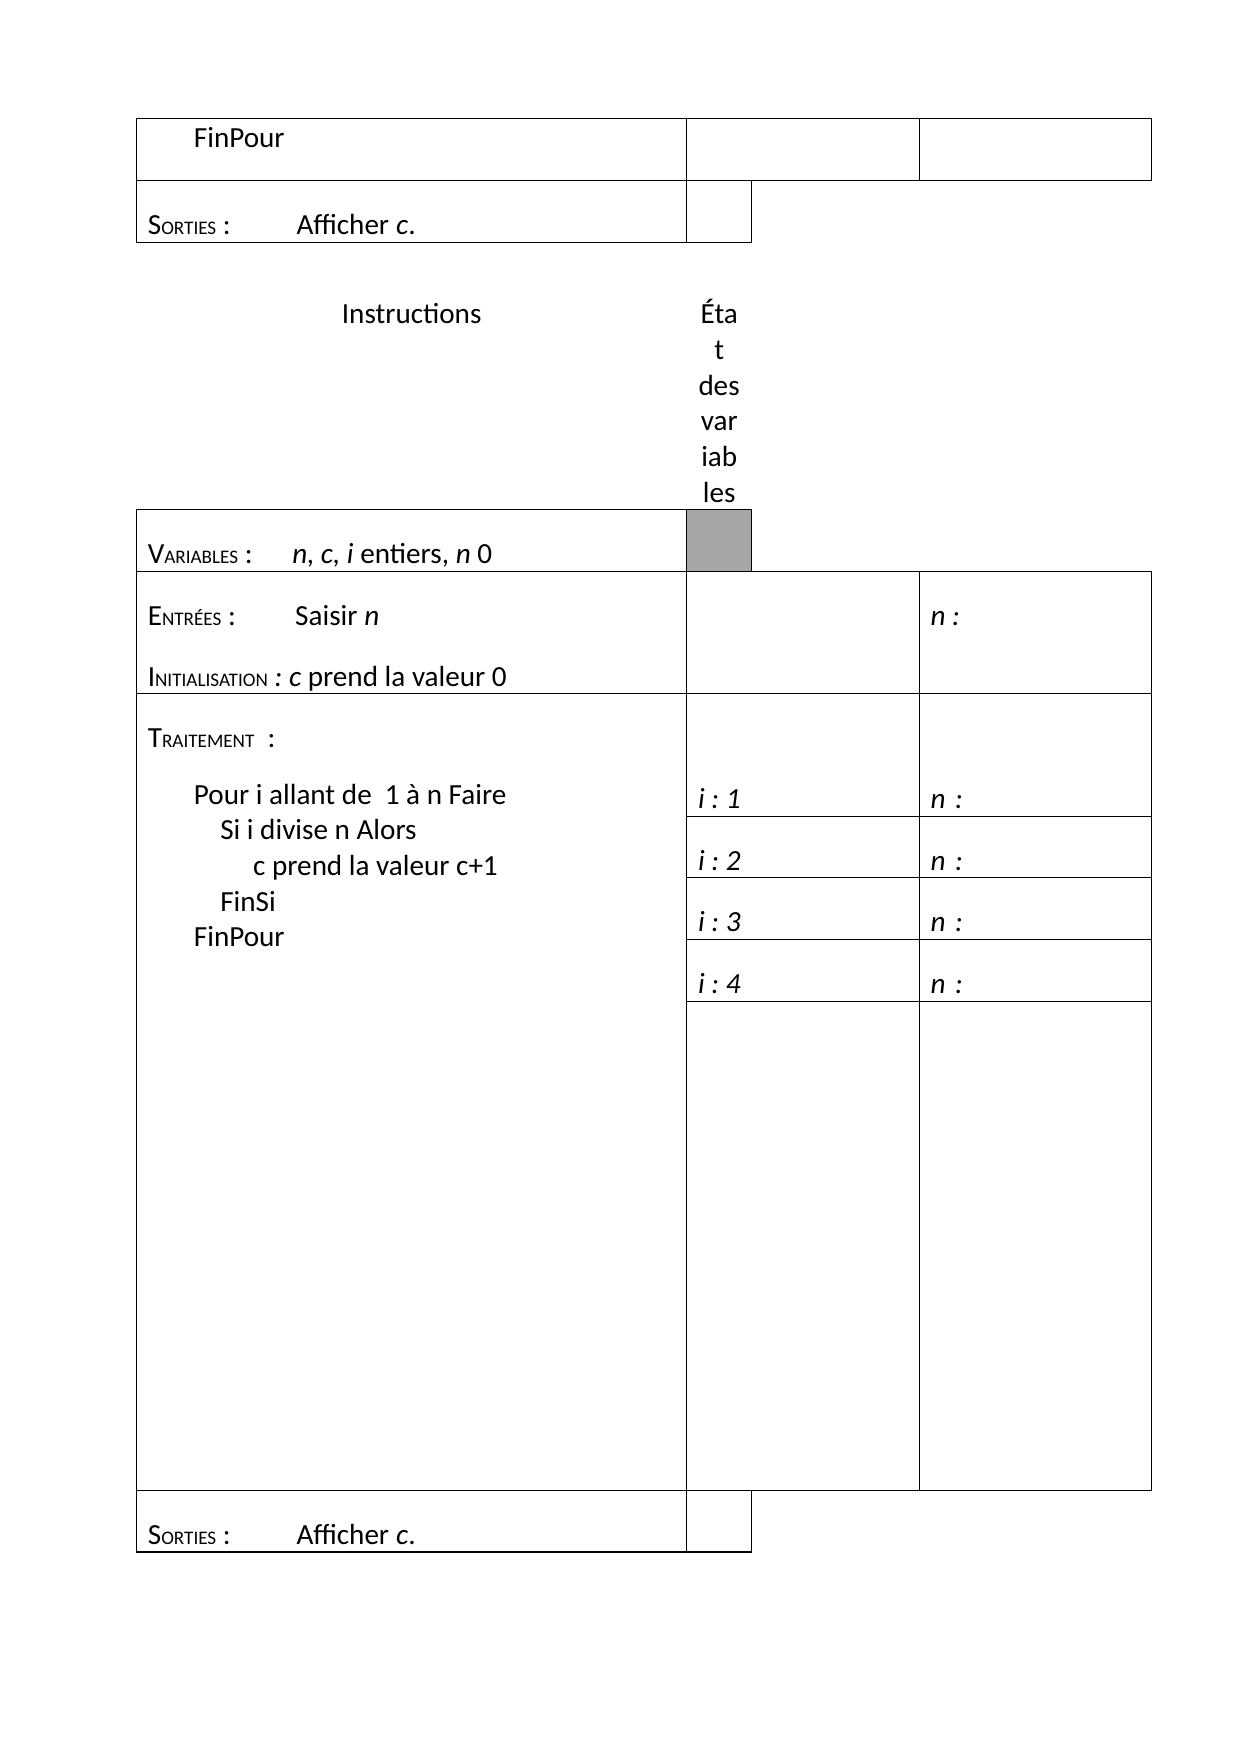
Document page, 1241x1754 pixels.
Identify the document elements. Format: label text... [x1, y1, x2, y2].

table_cell Variables : n, c, i entiers, n 0 [137, 510, 686, 571]
table_cell i : 2 [687, 817, 919, 877]
table_cell n : [920, 940, 1151, 1001]
table_cell [687, 181, 751, 242]
table_cell [920, 119, 1151, 180]
table_cell [687, 1491, 751, 1551]
table_cell FinPour [137, 119, 686, 180]
table_cell Entrées : Saisir n Initialisation : c prend la valeur 0 [137, 572, 686, 693]
table_cell [687, 119, 919, 180]
table_cell Traitement : Pour i allant de 1 à n Faire Si i divise n Alors c prend la valeur c+1 FinSi FinPour [137, 694, 686, 1490]
table_cell [687, 1186, 919, 1490]
table_cell Sorties : Afficher c. [137, 181, 686, 242]
table_cell i : 4 [687, 940, 919, 1001]
table_cell n : [920, 878, 1151, 939]
table_cell [920, 1062, 1151, 1124]
table_cell [920, 1002, 1151, 1062]
table_cell i : 3 [687, 878, 919, 939]
table_cell n : [920, 694, 1151, 816]
table_cell [687, 1124, 919, 1186]
table_cell [687, 1062, 919, 1124]
table_header Instructions [136, 296, 687, 509]
table_cell i : 1 [687, 694, 919, 816]
table_cell Sorties : Afficher c. [137, 1491, 686, 1551]
table_cell n : [920, 572, 1151, 693]
table_header État des variables [687, 296, 751, 509]
table_cell [920, 1124, 1151, 1186]
table_cell [920, 1186, 1151, 1490]
table_cell [687, 1002, 919, 1062]
table_cell n : [920, 817, 1151, 877]
table_cell [687, 572, 919, 693]
table_cell [687, 510, 751, 571]
